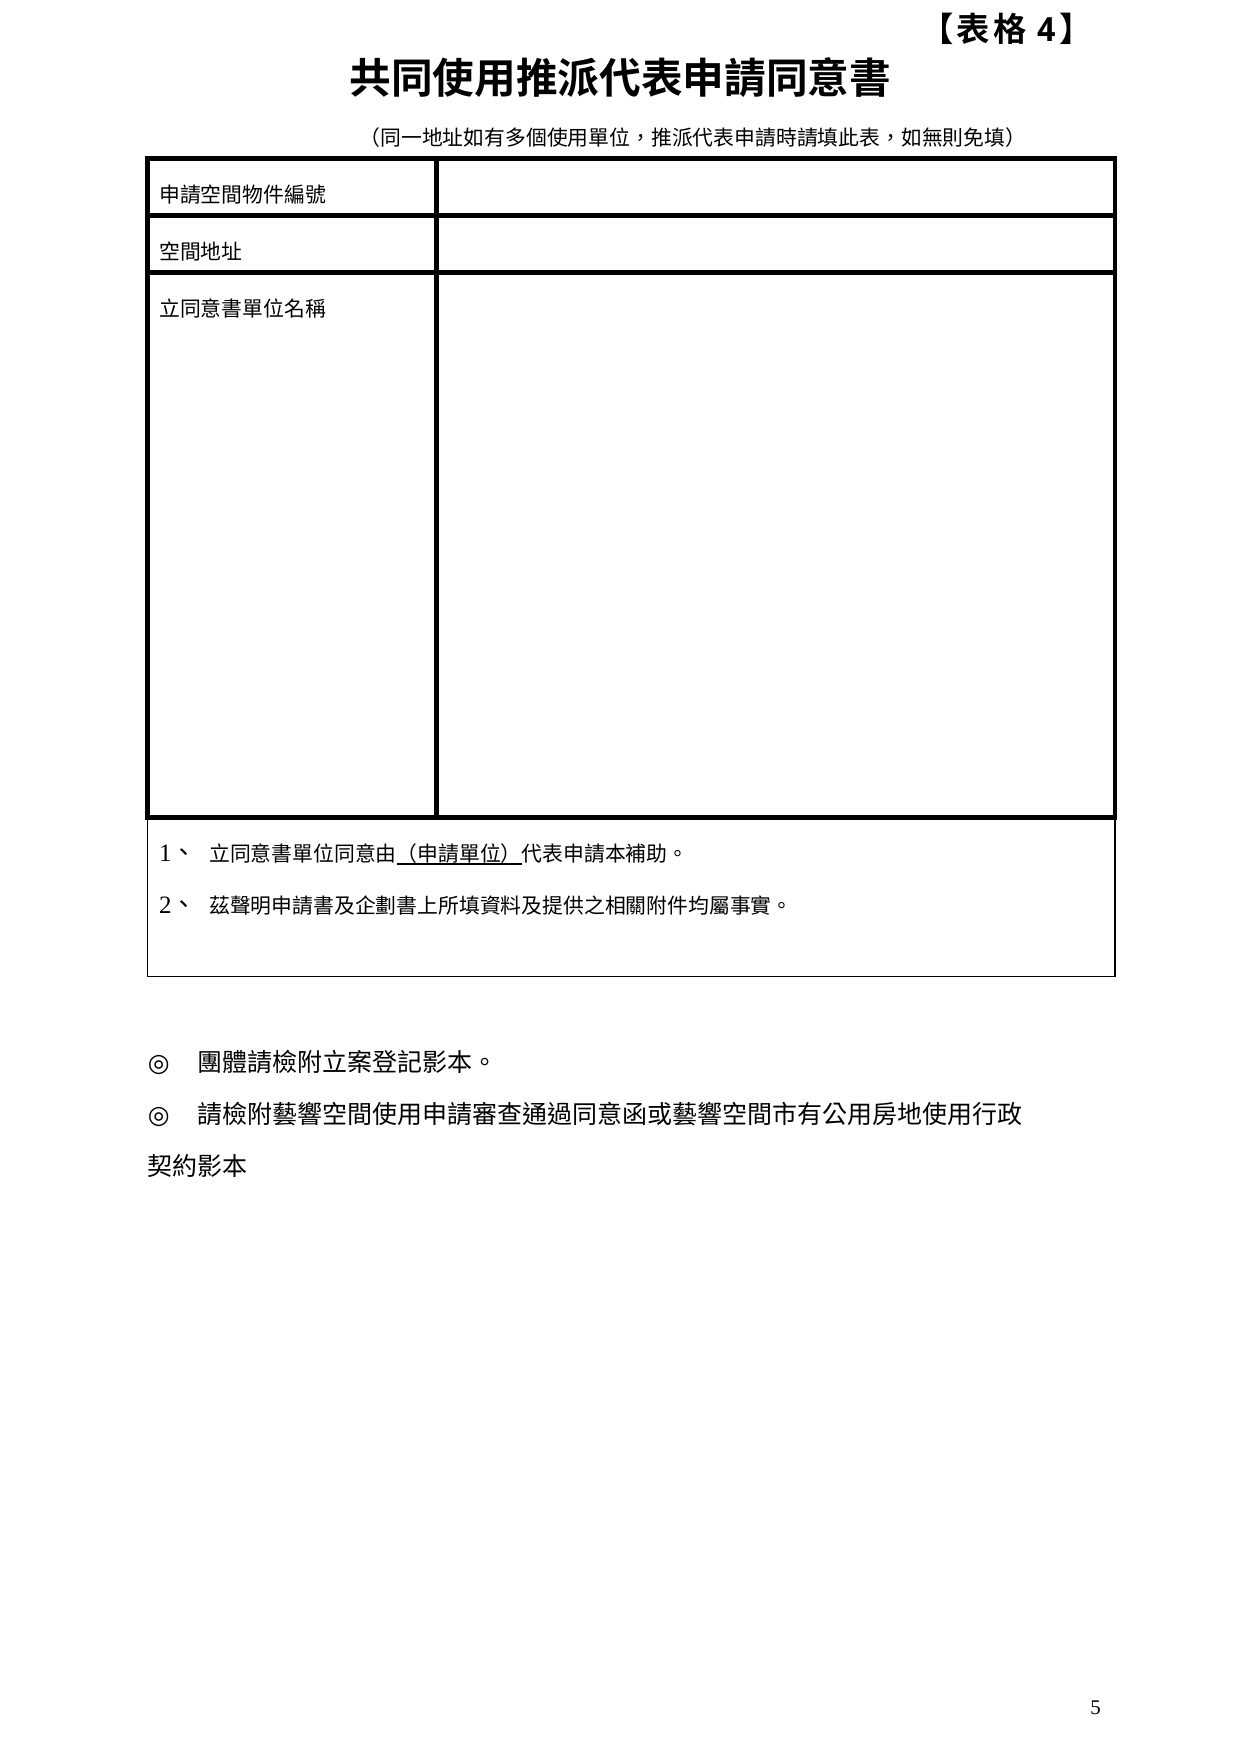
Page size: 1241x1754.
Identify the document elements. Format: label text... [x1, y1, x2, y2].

table_cell 立同意書單位名稱 [150, 275, 434, 815]
text 【表格4】 [148, 0, 1092, 52]
text 共同使用推派代表申請同意書 [148, 52, 1092, 104]
text （同一地址如有多個使用單位，推派代表申請時請填此表，如無則免填） [148, 104, 1026, 156]
table_header 申請空間物件編號 [150, 161, 434, 213]
table_cell [439, 218, 1113, 270]
table_cell [439, 275, 1113, 815]
table_header [439, 161, 1113, 213]
table_cell 空間地址 [150, 218, 434, 270]
list 團體請檢附立案登記影本。 [148, 1029, 1026, 1081]
list 請檢附藝響空間使用申請審查通過同意函或藝響空間市有公用房地使用行政契約影本 [148, 1081, 1026, 1186]
table_cell 立同意書單位同意由（申請單位）代表申請本補助。 茲聲明申請書及企劃書上所填資料及提供之相關附件均屬事實。 [148, 820, 1114, 976]
